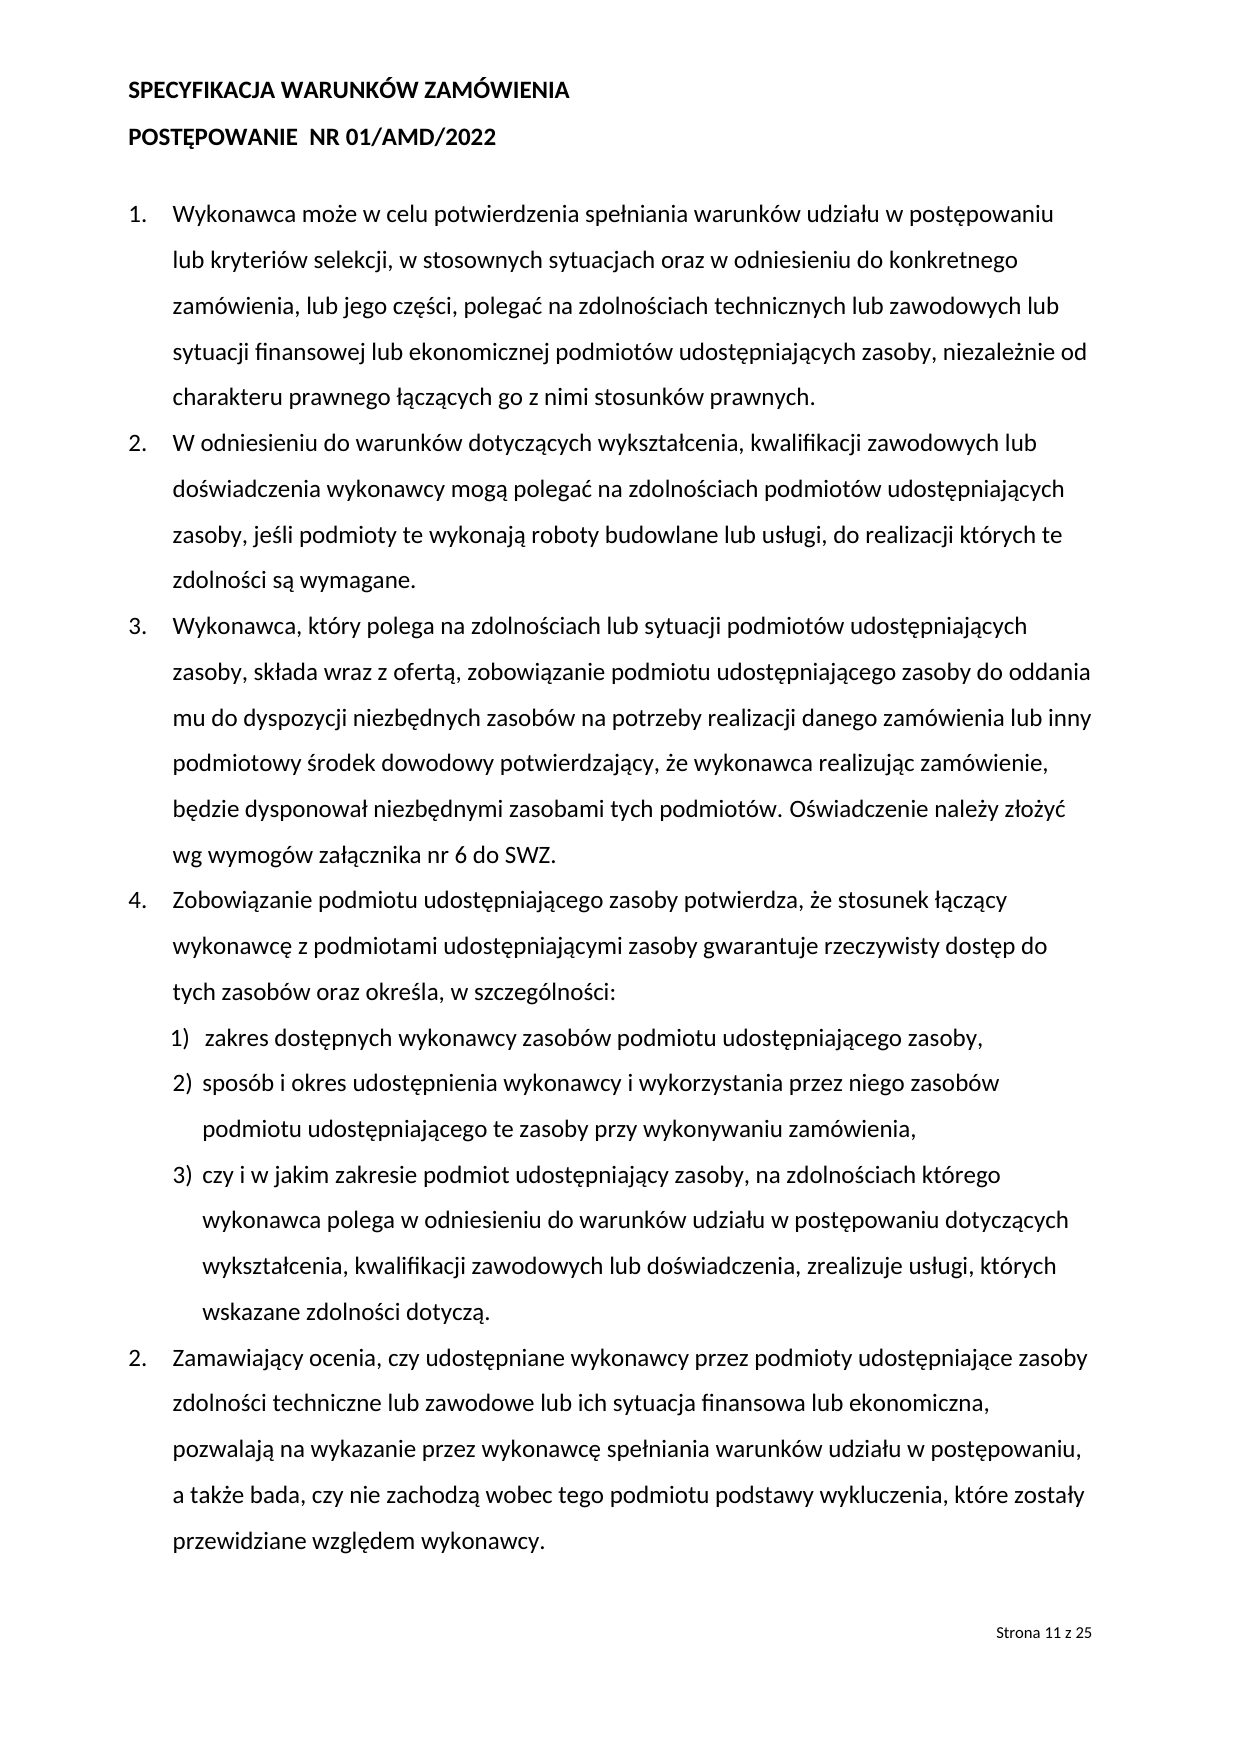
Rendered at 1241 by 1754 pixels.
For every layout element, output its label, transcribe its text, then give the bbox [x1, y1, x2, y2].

list W odniesieniu do warunków dotyczących wykształcenia, kwalifikacji zawodowych lub doświadczenia wykonawcy mogą polegać na zdolnościach podmiotów udostępniających zasoby, jeśli podmioty te wykonają roboty budowlane lub usługi, do realizacji których te zdolności są wymagane. [128, 427, 1092, 595]
list Zamawiający ocenia, czy udostępniane wykonawcy przez podmioty udostępniające zasoby zdolności techniczne lub zawodowe lub ich sytuacja finansowa lub ekonomiczna, pozwalają na wykazanie przez wykonawcę spełniania warunków udziału w postępowaniu, a także bada, czy nie zachodzą wobec tego podmiotu podstawy wykluczenia, które zostały przewidziane względem wykonawcy. [128, 1342, 1092, 1555]
list czy i w jakim zakresie podmiot udostępniający zasoby, na zdolnościach którego wykonawca polega w odniesieniu do warunków udziału w postępowaniu dotyczących wykształcenia, kwalifikacji zawodowych lub doświadczenia, zrealizuje usługi, których wskazane zdolności dotyczą. [172, 1159, 1092, 1327]
list sposób i okres udostępnienia wykonawcy i wykorzystania przez niego zasobów podmiotu udostępniającego te zasoby przy wykonywaniu zamówienia, [172, 1067, 1092, 1144]
list Wykonawca, który polega na zdolnościach lub sytuacji podmiotów udostępniających zasoby, składa wraz z ofertą, zobowiązanie podmiotu udostępniającego zasoby do oddania mu do dyspozycji niezbędnych zasobów na potrzeby realizacji danego zamówienia lub inny podmiotowy środek dowodowy potwierdzający, że wykonawca realizując zamówienie, będzie dysponował niezbędnymi zasobami tych podmiotów. Oświadczenie należy złożyć wg wymogów załącznika nr 6 do SWZ. [128, 610, 1092, 869]
list Zobowiązanie podmiotu udostępniającego zasoby potwierdza, że stosunek łączący wykonawcę z podmiotami udostępniającymi zasoby gwarantuje rzeczywisty dostęp do tych zasobów oraz określa, w szczególności: [128, 884, 1092, 1007]
list Wykonawca może w celu potwierdzenia spełniania warunków udziału w postępowaniu lub kryteriów selekcji, w stosownych sytuacjach oraz w odniesieniu do konkretnego zamówienia, lub jego części, polegać na zdolnościach technicznych lub zawodowych lub sytuacji finansowej lub ekonomicznej podmiotów udostępniających zasoby, niezależnie od charakteru prawnego łączących go z nimi stosunków prawnych. [128, 199, 1092, 412]
list zakres dostępnych wykonawcy zasobów podmiotu udostępniającego zasoby, [169, 1022, 1092, 1052]
